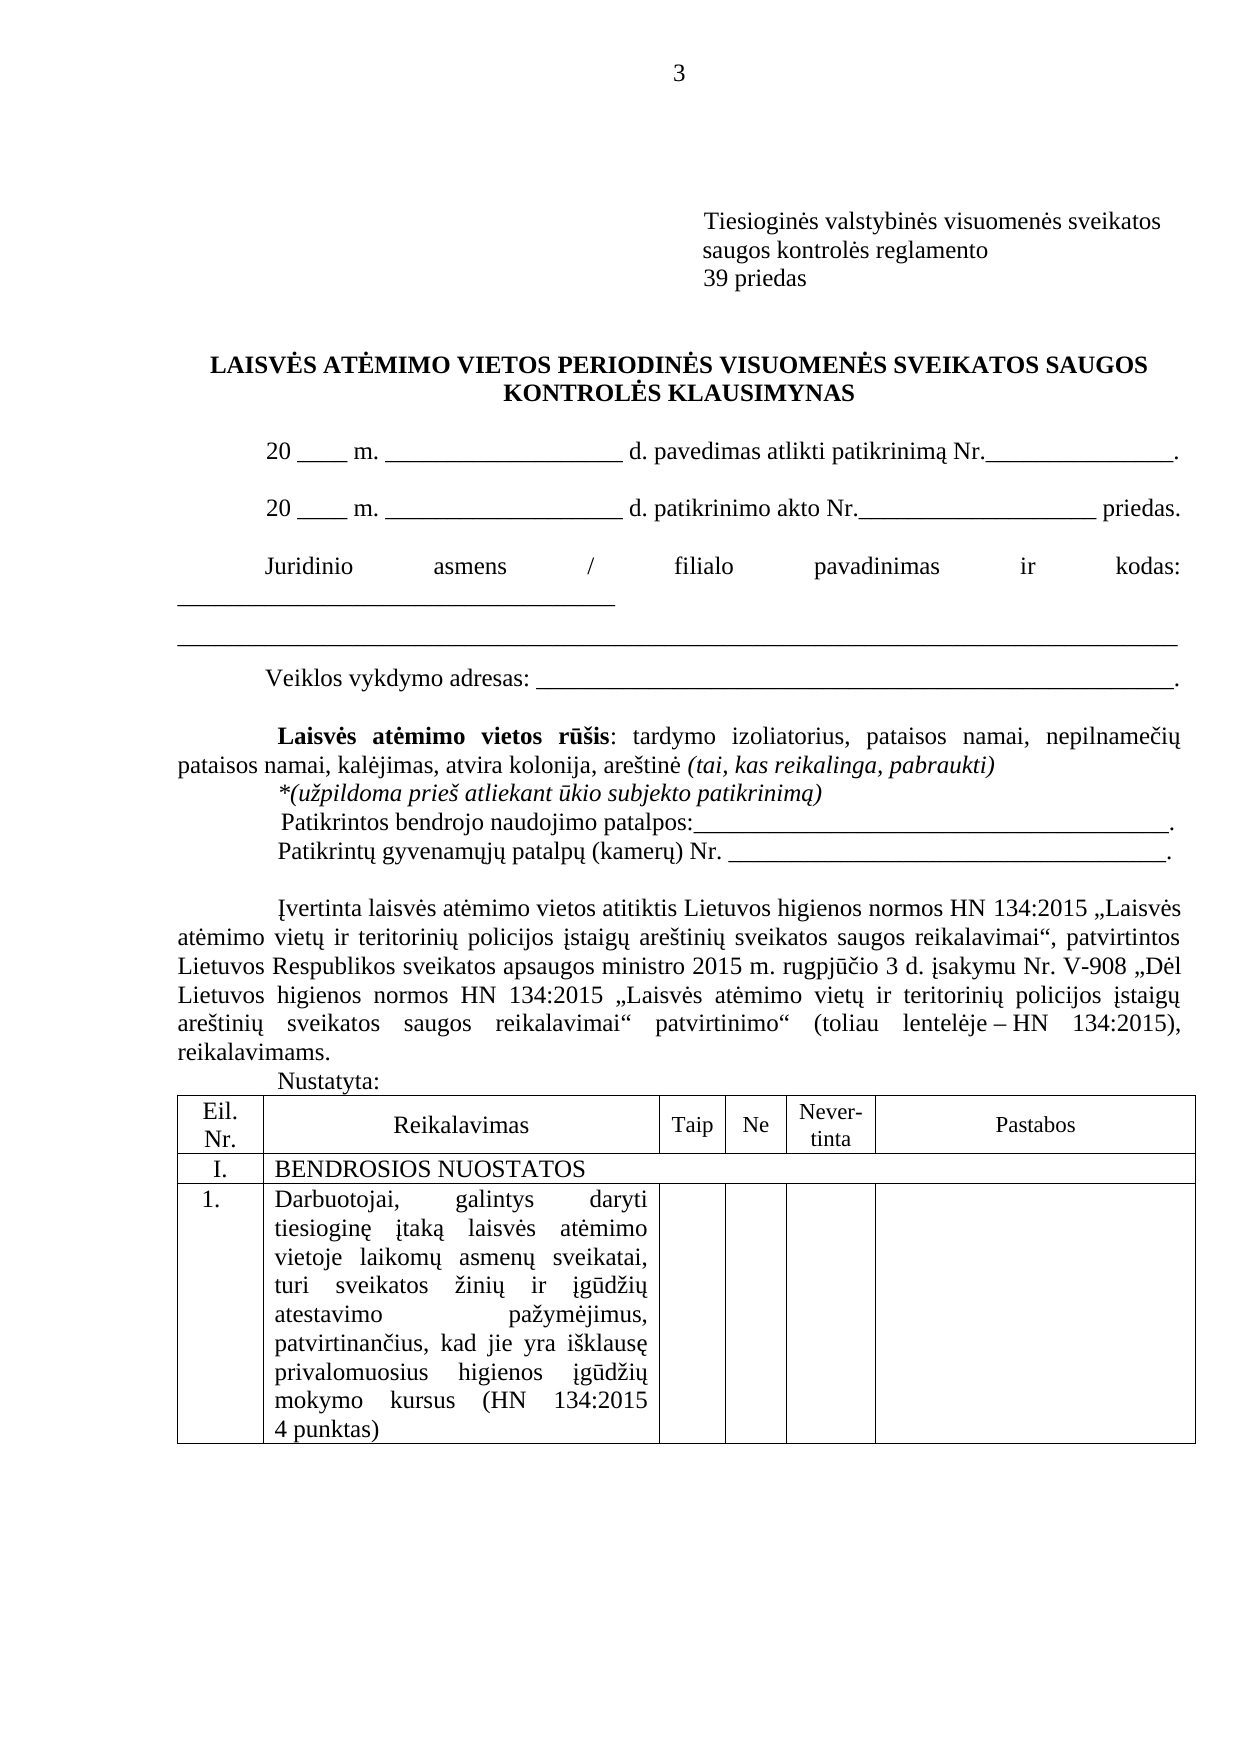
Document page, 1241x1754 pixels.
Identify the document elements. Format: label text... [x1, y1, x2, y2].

table_cell BENDROSIOS NUOSTATOS [264, 1154, 1195, 1183]
text Patikrintų gyvenamųjų patalpų (kamerų) Nr. ___________________________________. [177, 836, 1181, 865]
text ________________________________________________________________________________ [177, 620, 1181, 649]
text LAISVĖS ATĖMIMO VIETOS PERIODINĖS VISUOMENĖS SVEIKATOS SAUGOS KONTROLĖS KLAUSIMYNAS [177, 350, 1181, 407]
text Nustatyta: [177, 1066, 1181, 1095]
table_header Eil. Nr. [178, 1096, 263, 1153]
table_cell [876, 1184, 1195, 1443]
text 20 ____ m. ___________________ d. pavedimas atlikti patikrinimą Nr._______________. [177, 436, 1181, 465]
table_cell I. [178, 1154, 263, 1183]
text Tiesioginės valstybinės visuomenės sveikatos [177, 206, 1216, 235]
text Veiklos vykdymo adresas: ___________________________________________________. [177, 663, 1181, 692]
text 20 ____ m. ___________________ d. patikrinimo akto Nr.___________________ priedas. [177, 493, 1181, 522]
table_header Pastabos [876, 1096, 1195, 1153]
table_cell 1. [178, 1184, 263, 1443]
text Laisvės atėmimo vietos rūšis: tardymo izoliatorius, pataisos namai, nepilnamečių pataisos namai, kalėjimas, atvira kolonija, areštinė (tai, kas reikalinga, pabraukti) [177, 721, 1181, 778]
table_header Taip [660, 1096, 725, 1153]
table_cell [787, 1184, 875, 1443]
table_header Ne [726, 1096, 786, 1153]
table_cell [726, 1184, 786, 1443]
text saugos kontrolės reglamento [177, 235, 1216, 263]
table_header Reikalavimas [264, 1096, 659, 1153]
text Juridinio asmens / filialo pavadinimas ir kodas: ___________________________________ [177, 551, 1181, 608]
table_cell Darbuotojai, galintys daryti tiesioginę įtaką laisvės atėmimo vietoje laikomų asmenų sveikatai, turi sveikatos žinių ir įgūdžių atestavimo pažymėjimus, patvirtinančius, kad jie yra išklausę privalomuosius higienos įgūdžių mokymo kursus (HN 134:2015 4 punktas) [264, 1184, 659, 1443]
text 39 priedas [177, 263, 1216, 292]
text Įvertinta laisvės atėmimo vietos atitiktis Lietuvos higienos normos HN 134:2015 „Laisvės atėmimo vietų ir teritorinių policijos įstaigų areštinių sveikatos saugos reikalavimai“, patvirtintos Lietuvos Respublikos sveikatos apsaugos ministro 2015 m. rugpjūčio 3 d. įsakymu Nr. V-908 „Dėl Lietuvos higienos normos HN 134:2015 „Laisvės atėmimo vietų ir teritorinių policijos įstaigų areštinių sveikatos saugos reikalavimai“ patvirtinimo“ (toliau lentelėje – HN 134:2015), reikalavimams. [177, 893, 1181, 1066]
table_cell [660, 1184, 725, 1443]
text *(užpildoma prieš atliekant ūkio subjekto patikrinimą) [177, 778, 1181, 807]
table_header Never- tinta [787, 1096, 875, 1153]
text Patikrintos bendrojo naudojimo patalpos:______________________________________. [177, 807, 1181, 836]
